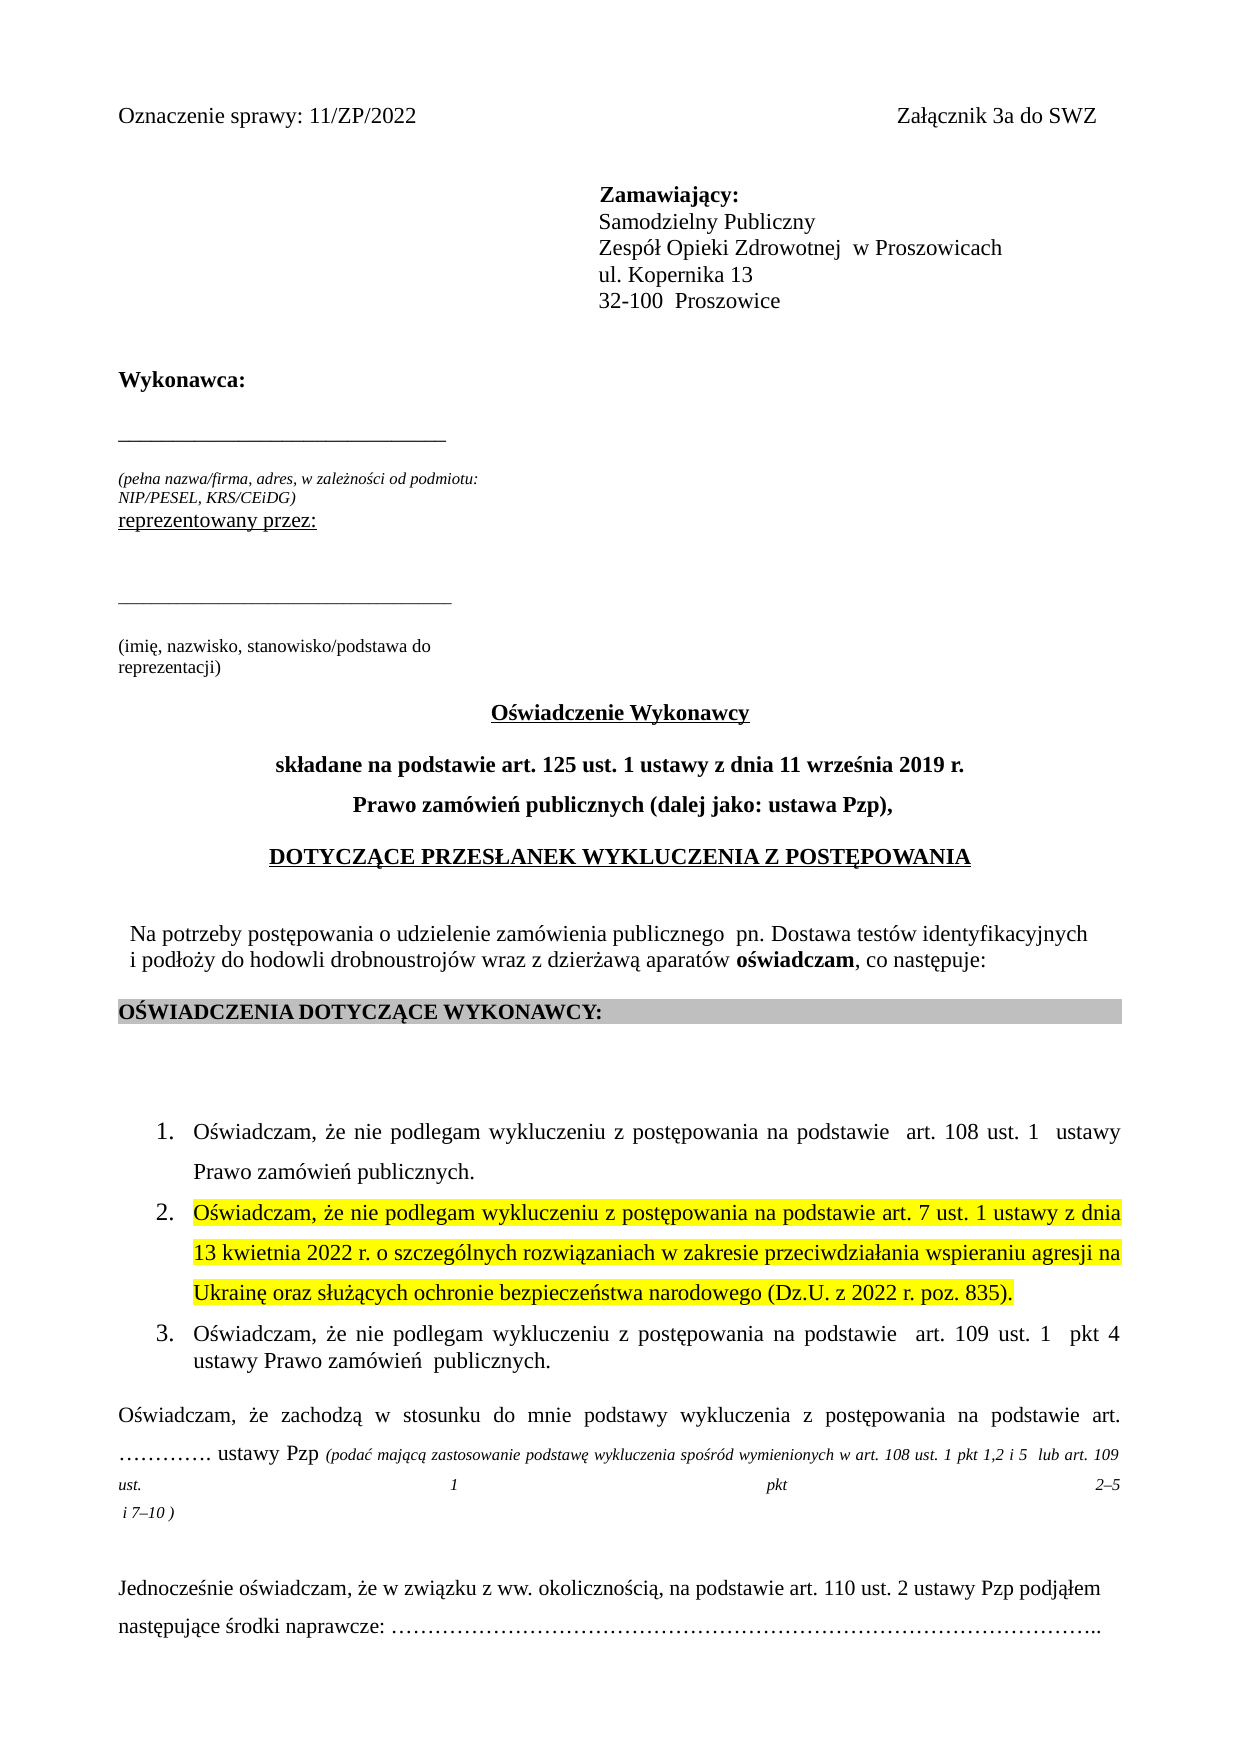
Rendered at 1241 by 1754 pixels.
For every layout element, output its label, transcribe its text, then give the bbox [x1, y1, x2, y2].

text Wykonawca: [118, 366, 1122, 392]
text OŚWIADCZENIA DOTYCZĄCE WYKONAWCY: [118, 999, 1122, 1024]
text Oznaczenie sprawy: 11/ZP/2022 Załącznik 3a do SWZ [118, 102, 1122, 129]
text Oświadczam, że zachodzą w stosunku do mnie podstawy wykluczenia z postępowania na podstawie art. …………. ustawy Pzp (podać mającą zastosowanie podstawę wykluczenia spośród wymienionych w art. 108 ust. 1 pkt 1,2 i 5 lub art. 109 ust. 1 pkt 2‒5 i 7‒10 ) [118, 1402, 1122, 1522]
text Samodzielny Publiczny [118, 208, 1122, 234]
text ________________________________________ [118, 587, 502, 606]
text (pełna nazwa/firma, adres, w zależności od podmiotu: NIP/PESEL, KRS/CEiDG) [118, 469, 502, 507]
text Oświadczenie Wykonawcy [118, 699, 1122, 726]
text Prawo zamówień publicznych (dalej jako: ustawa Pzp), [118, 791, 1122, 817]
text ______________________________ [118, 419, 502, 444]
list Oświadczam, że nie podlegam wykluczeniu z postępowania na podstawie art. 108 ust. 1 ustawy Prawo zamówień publicznych. [156, 1116, 1122, 1184]
text i podłoży do hodowli drobnoustrojów wraz z dzierżawą aparatów oświadczam, co następuje: [118, 946, 1122, 973]
text Jednocześnie oświadczam, że w związku z ww. okolicznością, na podstawie art. 110 ust. 2 ustawy Pzp podjąłem następujące środki naprawcze: …………………………………………………………………………………….. [118, 1575, 1122, 1638]
text składane na podstawie art. 125 ust. 1 ustawy z dnia 11 września 2019 r. [118, 751, 1122, 778]
text ul. Kopernika 13 [118, 261, 1122, 287]
list Oświadczam, że nie podlegam wykluczeniu z postępowania na podstawie art. 109 ust. 1 pkt 4 ustawy Prawo zamówień publicznych. [156, 1318, 1122, 1373]
text 32-100 Proszowice [118, 287, 1122, 313]
text Zamawiający: [118, 182, 1122, 208]
text Zespół Opieki Zdrowotnej w Proszowicach [118, 234, 1122, 261]
list Oświadczam, że nie podlegam wykluczeniu z postępowania na podstawie art. 7 ust. 1 ustawy z dnia 13 kwietnia 2022 r. o szczególnych rozwiązaniach w zakresie przeciwdziałania wspieraniu agresji na Ukrainę oraz służących ochronie bezpieczeństwa narodowego (Dz.U. z 2022 r. poz. 835). [156, 1197, 1122, 1305]
text (imię, nazwisko, stanowisko/podstawa do reprezentacji) [118, 634, 502, 678]
text Na potrzeby postępowania o udzielenie zamówienia publicznego pn. Dostawa testów identyfikacyjnych [118, 920, 1122, 946]
text DOTYCZĄCE PRZESŁANEK WYKLUCZENIA Z POSTĘPOWANIA [118, 843, 1122, 869]
text reprezentowany przez: [118, 507, 1122, 533]
